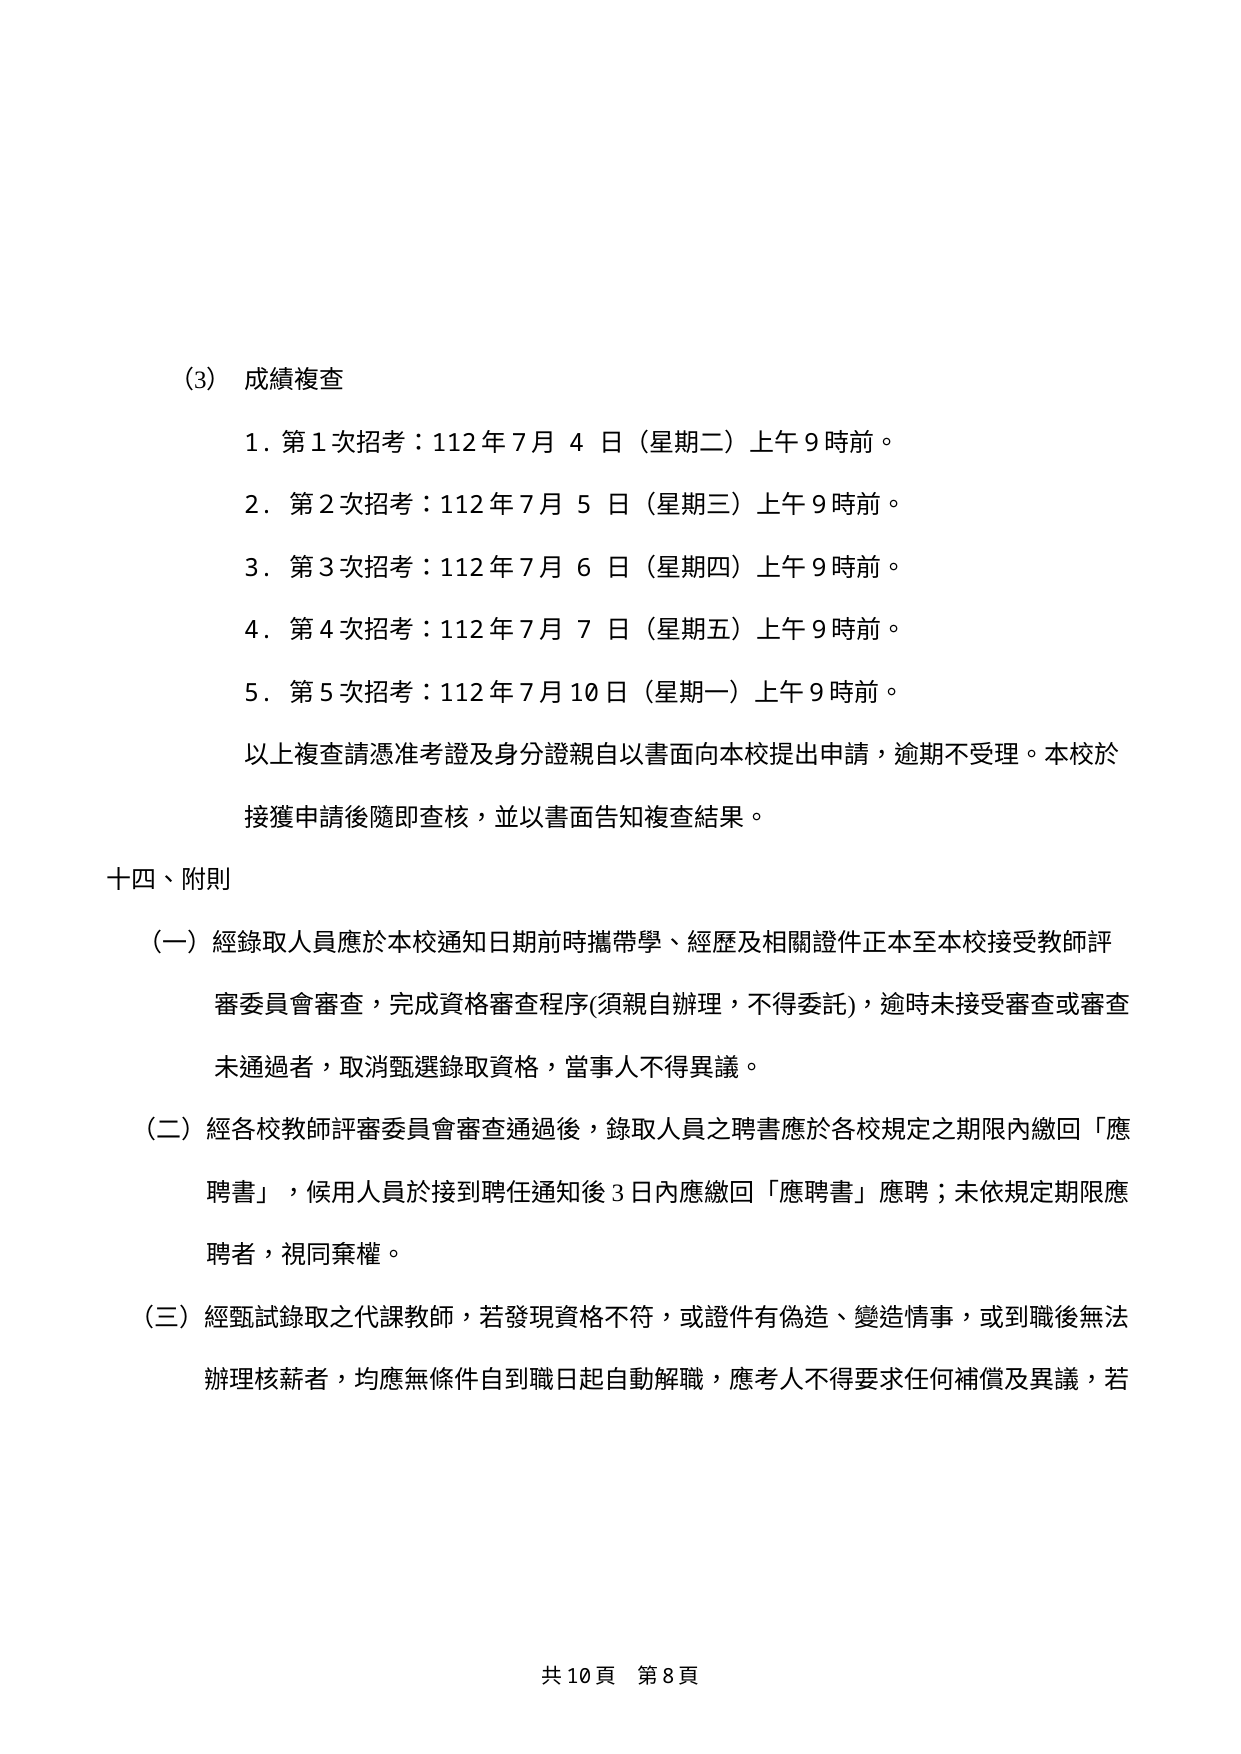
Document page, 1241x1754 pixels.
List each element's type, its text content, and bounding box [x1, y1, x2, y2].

text 十四、附則 [106, 836, 1134, 898]
text 4. 第4次招考：112年7月 7 日（星期五）上午9時前。 [244, 586, 1134, 648]
text 5. 第5次招考：112年7月10日（星期一）上午9時前。 [244, 648, 1134, 711]
list 第１次招考：112年7月 4 日（星期二）上午9時前。 [244, 398, 1134, 461]
text （二）經各校教師評審委員會審查通過後，錄取人員之聘書應於各校規定之期限內繳回「應聘書」，候用人員於接到聘任通知後3日內應繳回「應聘書」應聘；未依規定期限應聘者，視同棄權。 [131, 1086, 1134, 1273]
text （一）經錄取人員應於本校通知日期前時攜帶學、經歷及相關證件正本至本校接受教師評審委員會審查，完成資格審查程序(須親自辦理，不得委託)，逾時未接受審查或審查未通過者，取消甄選錄取資格，當事人不得異議。 [137, 898, 1134, 1086]
text 2. 第２次招考：112年7月 5 日（星期三）上午9時前。 [244, 461, 1134, 523]
text （三）經甄試錄取之代課教師，若發現資格不符，或證件有偽造、變造情事，或到職後無法辦理核薪者，均應無條件自到職日起自動解職，應考人不得要求任何補償及異議，若 [129, 1273, 1134, 1398]
list 成績複查 [169, 336, 1134, 398]
text 3. 第３次招考：112年7月 6 日（星期四）上午9時前。 [244, 523, 1134, 586]
text 以上複查請憑准考證及身分證親自以書面向本校提出申請，逾期不受理。本校於接獲申請後隨即查核，並以書面告知複查結果。 [244, 711, 1134, 836]
